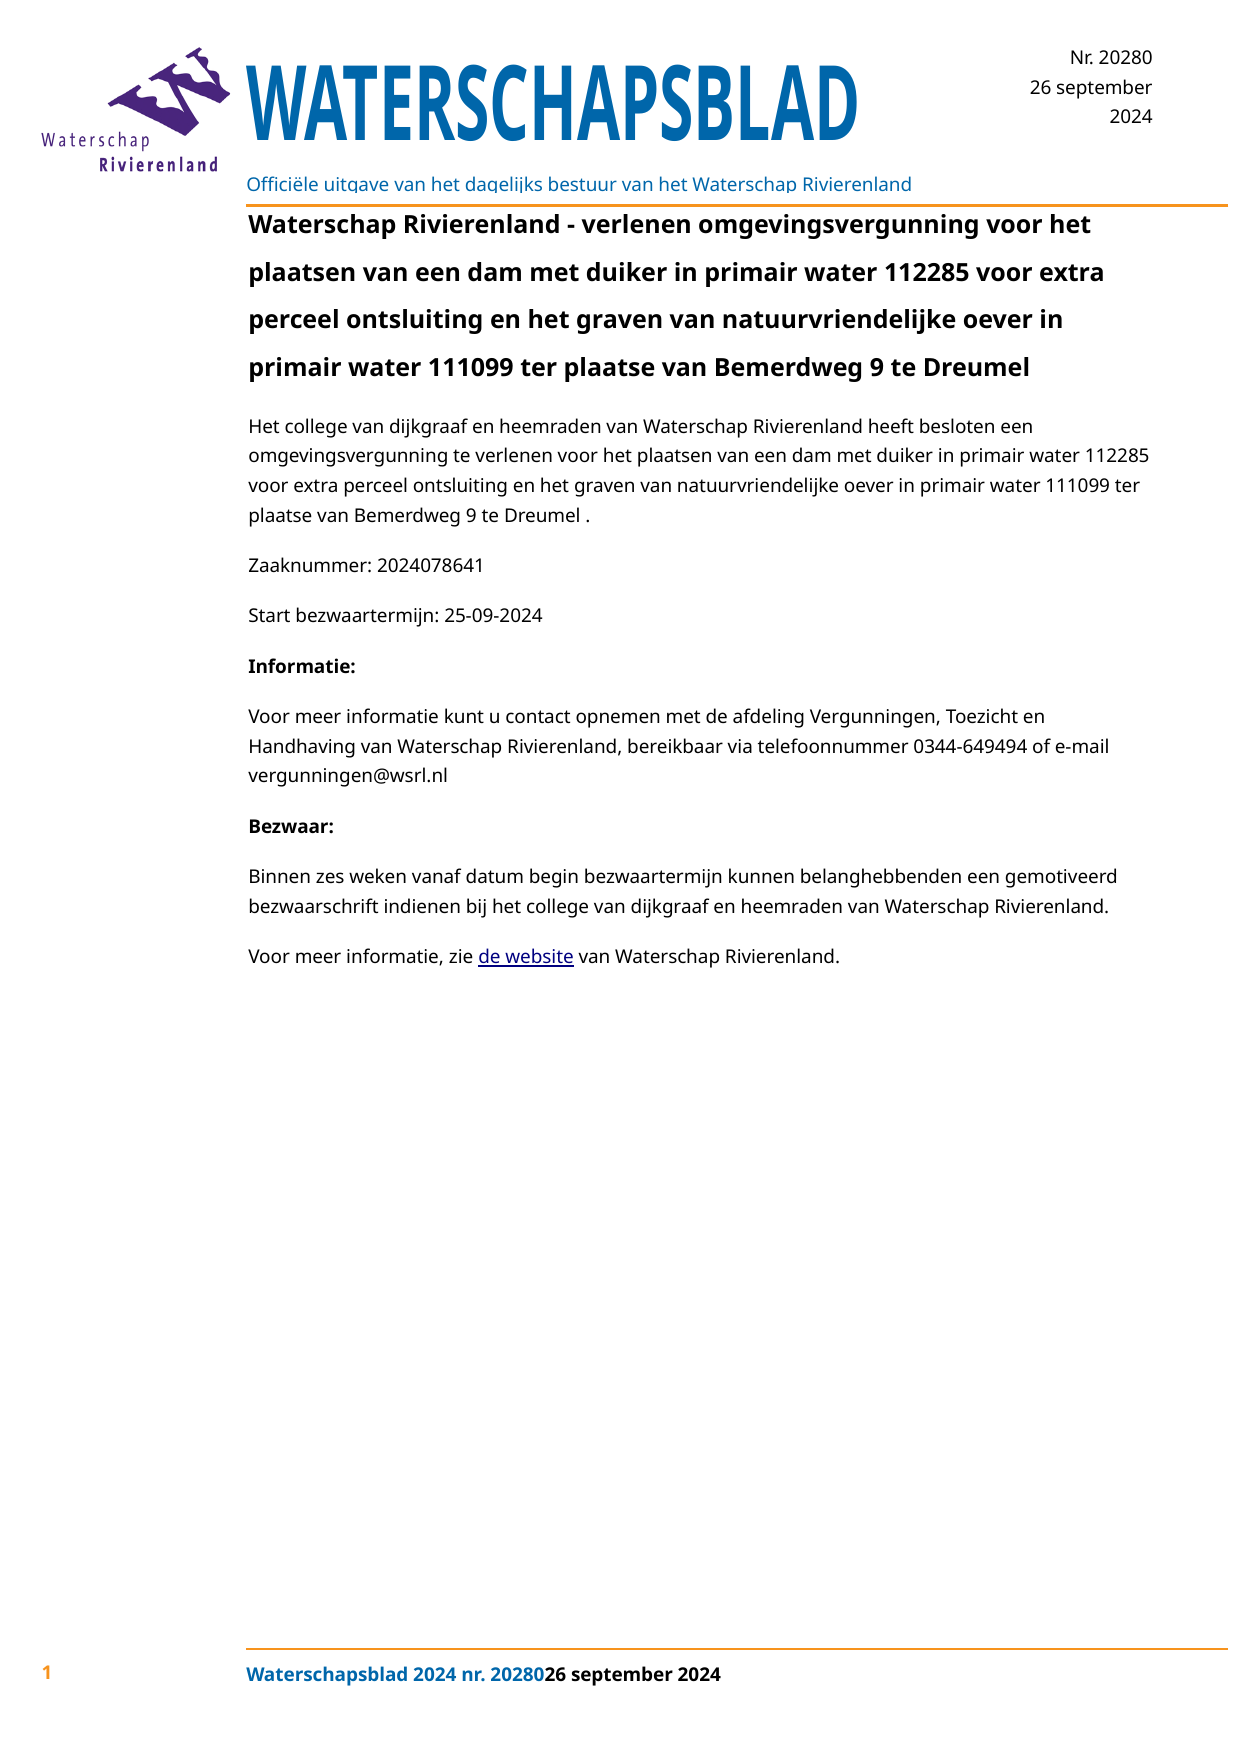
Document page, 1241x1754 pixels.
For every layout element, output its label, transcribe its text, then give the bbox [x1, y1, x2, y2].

text Het college van dijkgraaf en heemraden van Waterschap Rivierenland heeft besloten een omgevingsvergunning te verlenen voor het plaatsen van een dam met duiker in primair water 112285 voor extra perceel ontsluiting en het graven van natuurvriendelijke oever in primair water 111099 ter plaatse van Bemerdweg 9 te Dreumel . [248, 413, 1152, 528]
text Waterschap Rivierenland - verlenen omgevingsvergunning voor het plaatsen van een dam met duiker in primair water 112285 voor extra perceel ontsluiting en het graven van natuurvriendelijke oever in primair water 111099 ter plaatse van Bemerdweg 9 te Dreumel [248, 207, 1152, 384]
text Voor meer informatie kunt u contact opnemen met de afdeling Vergunningen, Toezicht en Handhaving van Waterschap Rivierenland, bereikbaar via telefoonnummer 0344-649494 of e-mail vergunningen@wsrl.nl [248, 703, 1152, 788]
text Start bezwaartermijn: 25-09-2024 [248, 603, 1152, 628]
text Binnen zes weken vanaf datum begin bezwaartermijn kunnen belanghebbenden een gemotiveerd bezwaarschrift indienen bij het college van dijkgraaf en heemraden van Waterschap Rivierenland. [248, 863, 1152, 919]
text Zaaknummer: 2024078641 [248, 552, 1152, 578]
text Voor meer informatie, zie de website van Waterschap Rivierenland. [248, 943, 1152, 969]
picture [41, 47, 231, 172]
text Bezwaar: [248, 813, 1152, 839]
text Informatie: [248, 653, 1152, 679]
